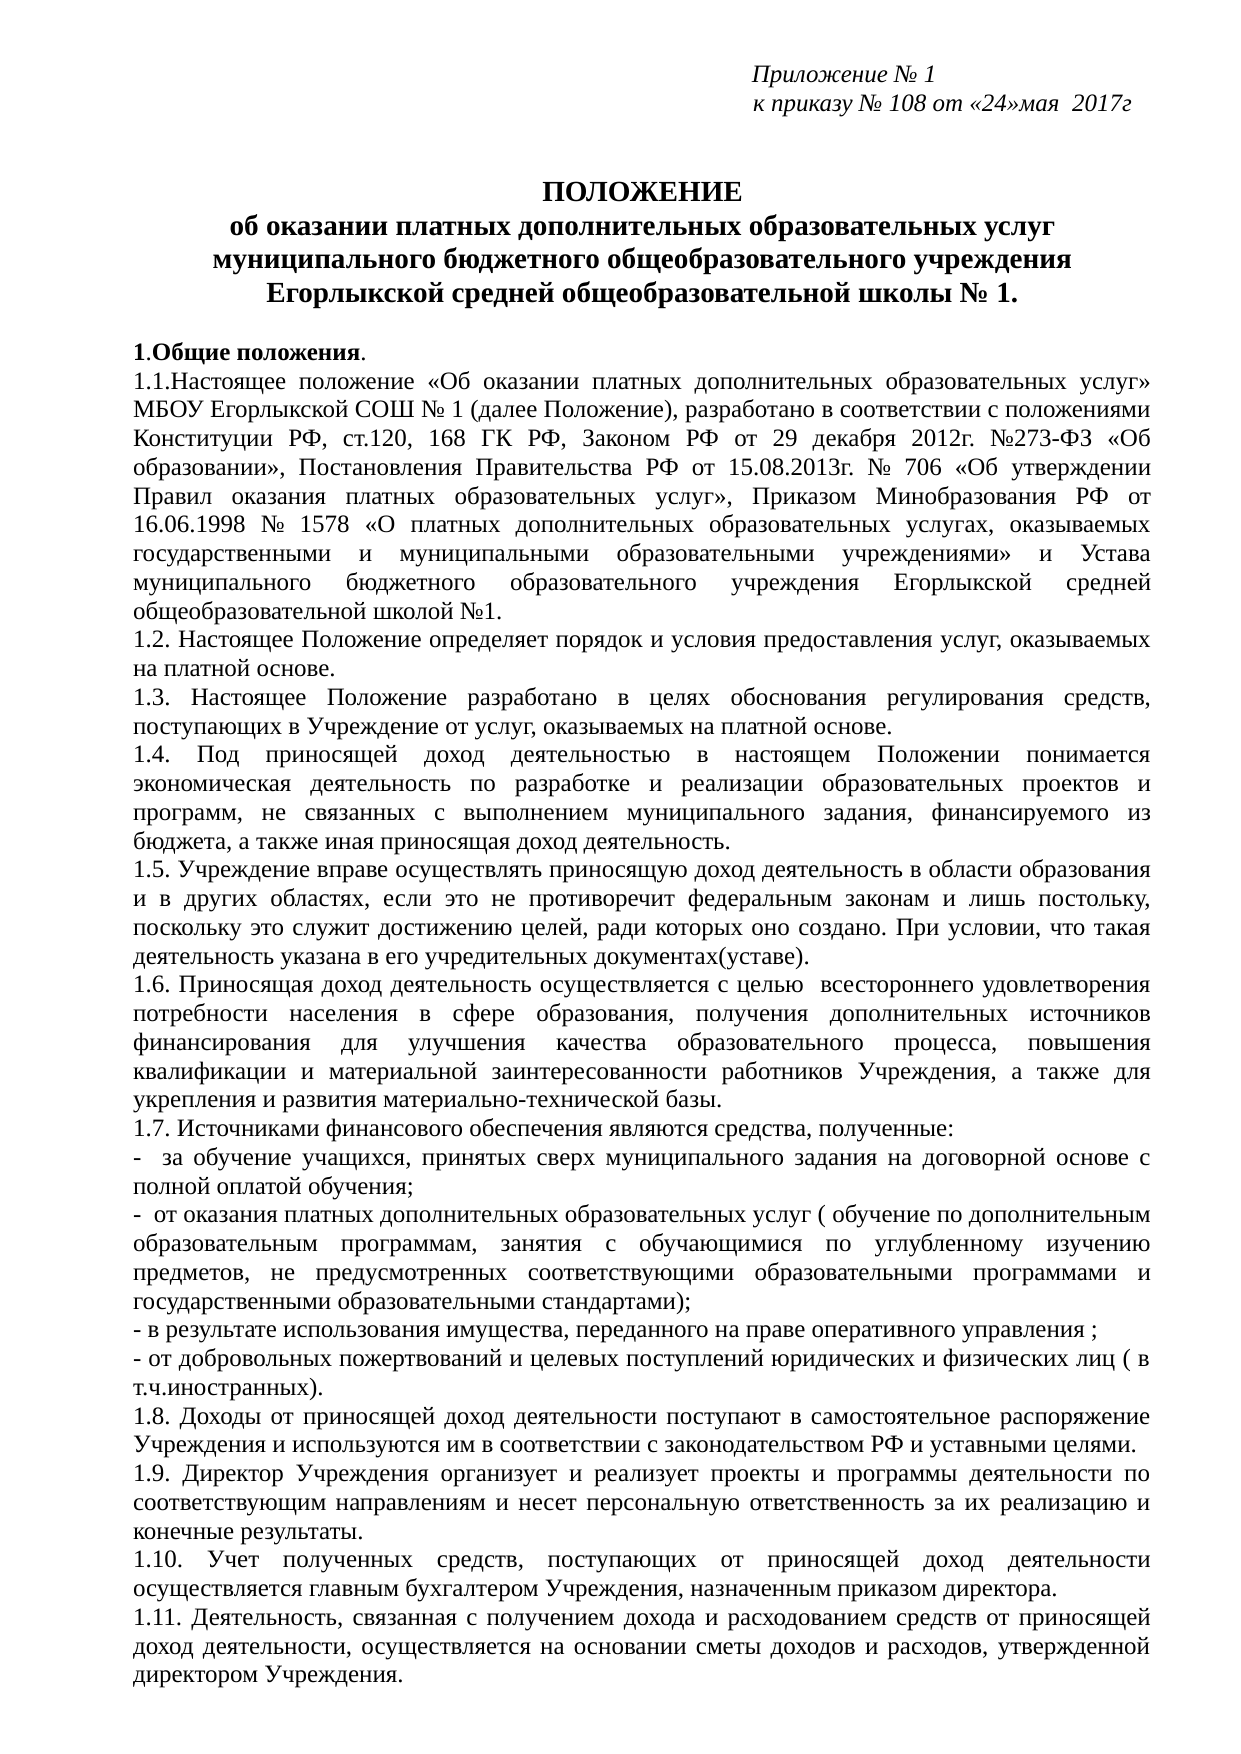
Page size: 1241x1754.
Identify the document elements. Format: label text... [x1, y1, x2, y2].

text 1.4. Под приносящей доход деятельностью в настоящем Положении понимается экономическая деятельность по разработке и реализации образовательных проектов и программ, не связанных с выполнением муниципального задания, финансируемого из бюджета, а также иная приносящая доход деятельность. [133, 739, 1152, 854]
text 1.6. Приносящая доход деятельность осуществляется с целью всестороннего удовлетворения потребности населения в сфере образования, получения дополнительных источников финансирования для улучшения качества образовательного процесса, повышения квалификации и материальной заинтересованности работников Учреждения, а также для укрепления и развития материально-технической базы. [133, 969, 1152, 1113]
text 1.8. Доходы от приносящей доход деятельности поступают в самостоятельное распоряжение Учреждения и используются им в соответствии с законодательством РФ и уставными целями. [133, 1401, 1152, 1458]
text 1.Общие положения. [133, 337, 1152, 366]
text 1.5. Учреждение вправе осуществлять приносящую доход деятельность в области образования и в других областях, если это не противоречит федеральным законам и лишь постольку, поскольку это служит достижению целей, ради которых оно создано. При условии, что такая деятельность указана в его учредительных документах(уставе). [133, 854, 1152, 969]
text - от оказания платных дополнительных образовательных услуг ( обучение по дополнительным образовательным программам, занятия с обучающимися по углубленному изучению предметов, не предусмотренных соответствующими образовательными программами и государственными образовательными стандартами); [133, 1199, 1152, 1314]
text - от добровольных пожертвований и целевых поступлений юридических и физических лиц ( в т.ч.иностранных). [133, 1343, 1152, 1401]
text - за обучение учащихся, принятых сверх муниципального задания на договорной основе с полной оплатой обучения; [133, 1142, 1152, 1199]
text муниципального бюджетного общеобразовательного учреждения [133, 241, 1152, 275]
text 1.2. Настоящее Положение определяет порядок и условия предоставления услуг, оказываемых на платной основе. [133, 624, 1152, 682]
text - в результате использования имущества, переданного на праве оперативного управления ; [133, 1314, 1152, 1343]
text 1.1.Настоящее положение «Об оказании платных дополнительных образовательных услуг» МБОУ Егорлыкской СОШ № 1 (далее Положение), разработано в соответствии с положениями Конституции РФ, ст.120, 168 ГК РФ, Законом РФ от 29 декабря 2012г. №273-ФЗ «Об образовании», Постановления Правительства РФ от 15.08.2013г. № 706 «Об утверждении Правил оказания платных образовательных услуг», Приказом Минобразования РФ от 16.06.1998 № 1578 «О платных дополнительных образовательных услугах, оказываемых государственными и муниципальными образовательными учреждениями» и Устава муниципального бюджетного образовательного учреждения Егорлыкской средней общеобразовательной школой №1. [133, 366, 1152, 624]
text 1.7. Источниками финансового обеспечения являются средства, полученные: [133, 1113, 1152, 1142]
text Приложение № 1 [133, 59, 1152, 88]
text 1.11. Деятельность, связанная с получением дохода и расходованием средств от приносящей доход деятельности, осуществляется на основании сметы доходов и расходов, утвержденной директором Учреждения. [133, 1602, 1152, 1688]
text ПОЛОЖЕНИЕ [133, 174, 1152, 208]
text об оказании платных дополнительных образовательных услуг [133, 208, 1152, 241]
text 1.3. Настоящее Положение разработано в целях обоснования регулирования средств, поступающих в Учреждение от услуг, оказываемых на платной основе. [133, 682, 1152, 739]
text 1.9. Директор Учреждения организует и реализует проекты и программы деятельности по соответствующим направлениям и несет персональную ответственность за их реализацию и конечные результаты. [133, 1458, 1152, 1544]
text 1.10. Учет полученных средств, поступающих от приносящей доход деятельности осуществляется главным бухгалтером Учреждения, назначенным приказом директора. [133, 1544, 1152, 1602]
text Егорлыкской средней общеобразовательной школы № 1. [133, 275, 1152, 308]
text к приказу № 108 от «24»мая 2017г [59, 88, 1152, 117]
